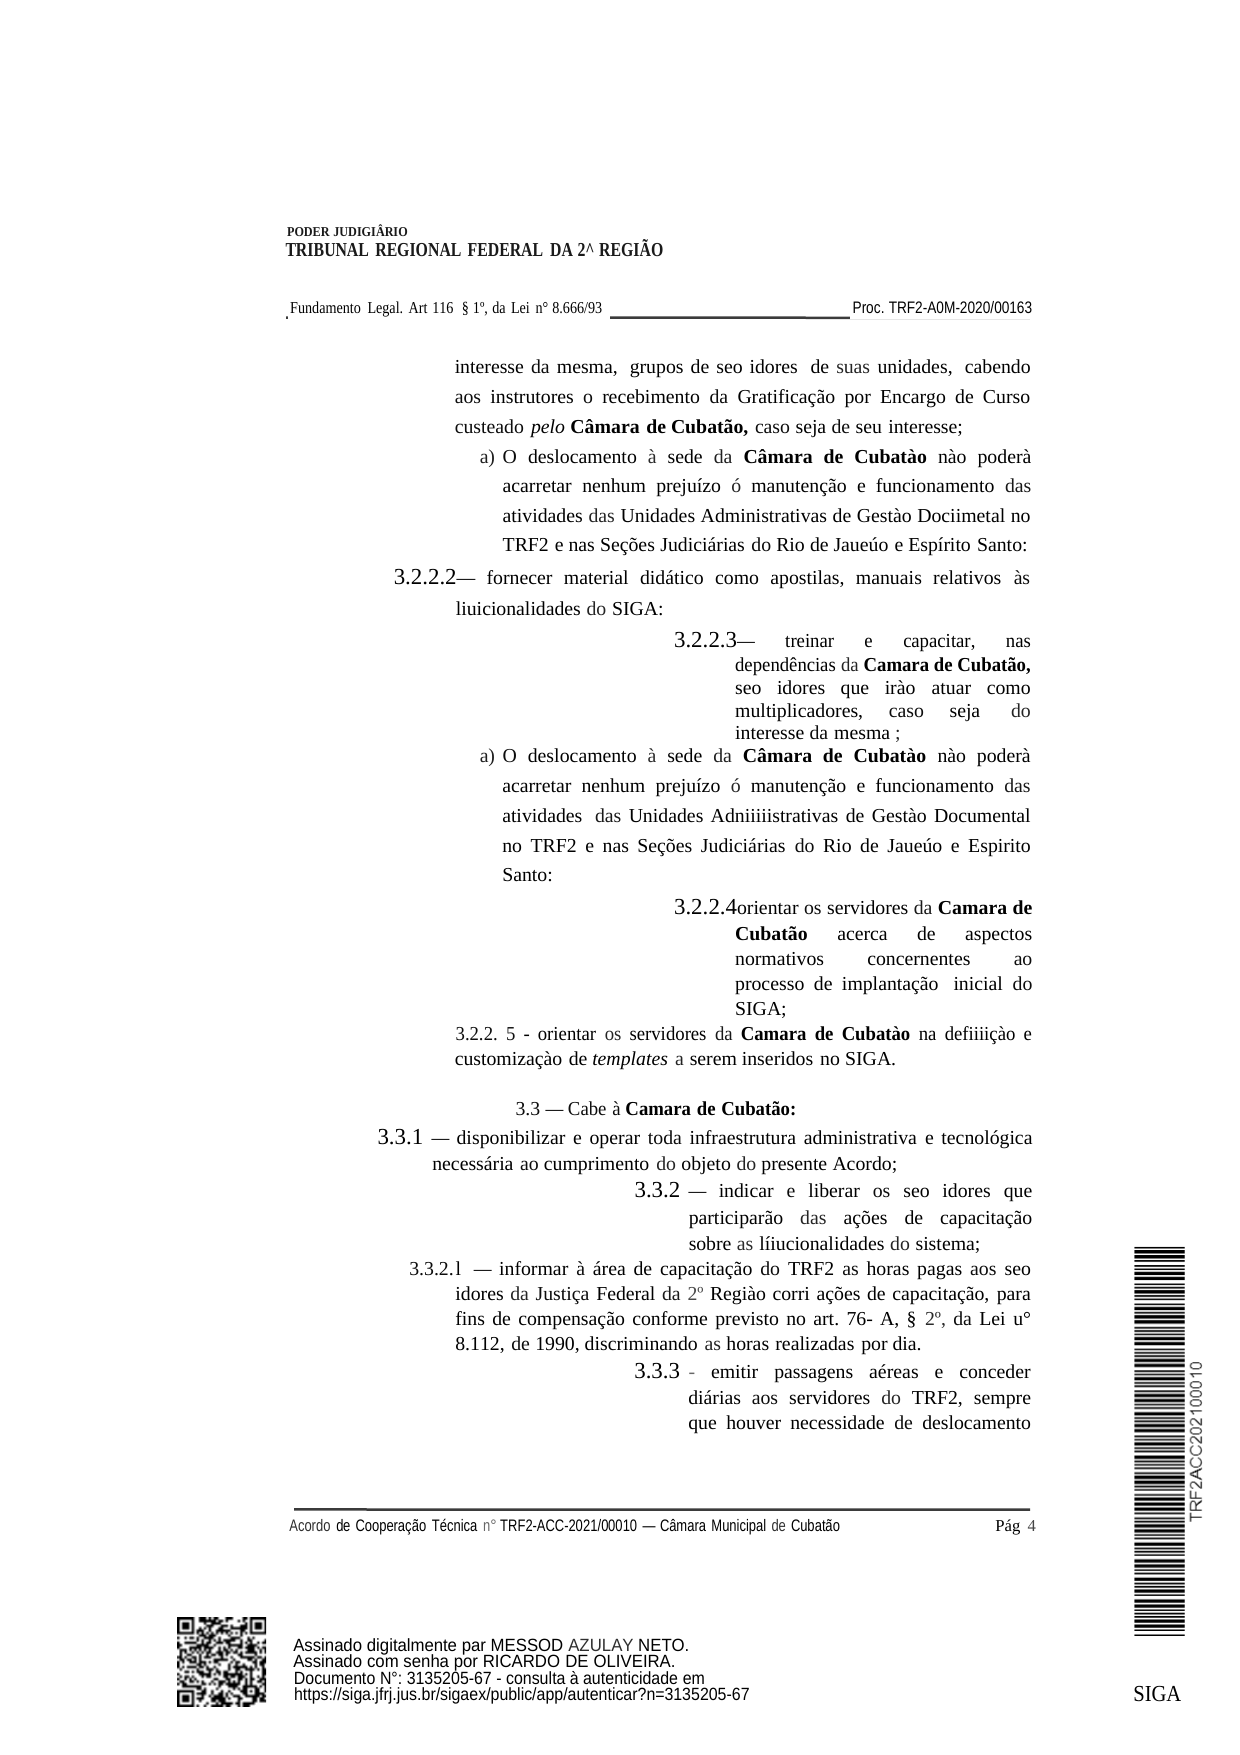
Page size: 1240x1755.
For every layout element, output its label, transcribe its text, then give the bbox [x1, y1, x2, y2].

list - emitir passagens aéreas e conceder diárias aos servidores do TRF2, sempre que houver necessidade de deslocamento [634, 1357, 1031, 1433]
list — disponibilizar e operar toda infraestrutura administrativa e tecnológica necessária ao cumprimento do objeto do presente Acordo; [377, 1123, 1032, 1174]
list — treinar e capacitar, nas dependências da Camara de Cubatão, seo idores que irào atuar como multiplicadores, caso seja do interesse da mesma ; [673, 627, 1031, 744]
list — Cabe à Camara de Cubatão: [514, 1097, 1064, 1120]
list O deslocamento à sede da Câmara de Cubatào nào poderà acarretar nenhum prejuízo ó manutenção e funcionamento das atividades das Unidades Administrativas de Gestào Dociimetal no TRF2 e nas Seções Judiciárias do Rio de Jaueúo e Espírito Santo: [479, 444, 1031, 556]
list — indicar e liberar os seo idores que participarão das ações de capacitação sobre as líiucionalidades do sistema; [634, 1176, 1032, 1254]
text 3.2.2. 5 - orientar os servidores da Camara de Cubatào na defiiiiçào e customizaçào de templates a serem inseridos no SIGA. [454, 1022, 1032, 1070]
list — fornecer material didático como apostilas, manuais relativos às liuicionalidades do SIGA: [393, 563, 1030, 619]
list l — informar à área de capacitação do TRF2 as horas pagas aos seo idores da Justiça Federal da 2º Regiào corri ações de capacitação, para fins de compensação conforme previsto no art. 76- A, § 2º, da Lei u° 8.112, de 1990, discriminando as horas realizadas por dia. [409, 1257, 1031, 1355]
list orientar os servidores da Camara de Cubatão acerca de aspectos normativos concernentes ao processo de implantação inicial do SIGA; [673, 893, 1032, 1019]
text interesse da mesma, grupos de seo idores de suas unidades, cabendo aos instrutores o recebimento da Gratificação por Encargo de Curso custeado pelo Câmara de Cubatão, caso seja de seu interesse; [454, 355, 1031, 438]
list O deslocamento à sede da Câmara de Cubatào nào poderà acarretar nenhum prejuízo ó manutenção e funcionamento das atividades das Unidades Adniiiiistrativas de Gestào Documental no TRF2 e nas Seções Judiciárias do Rio de Jaueúo e Espirito Santo: [479, 744, 1031, 886]
